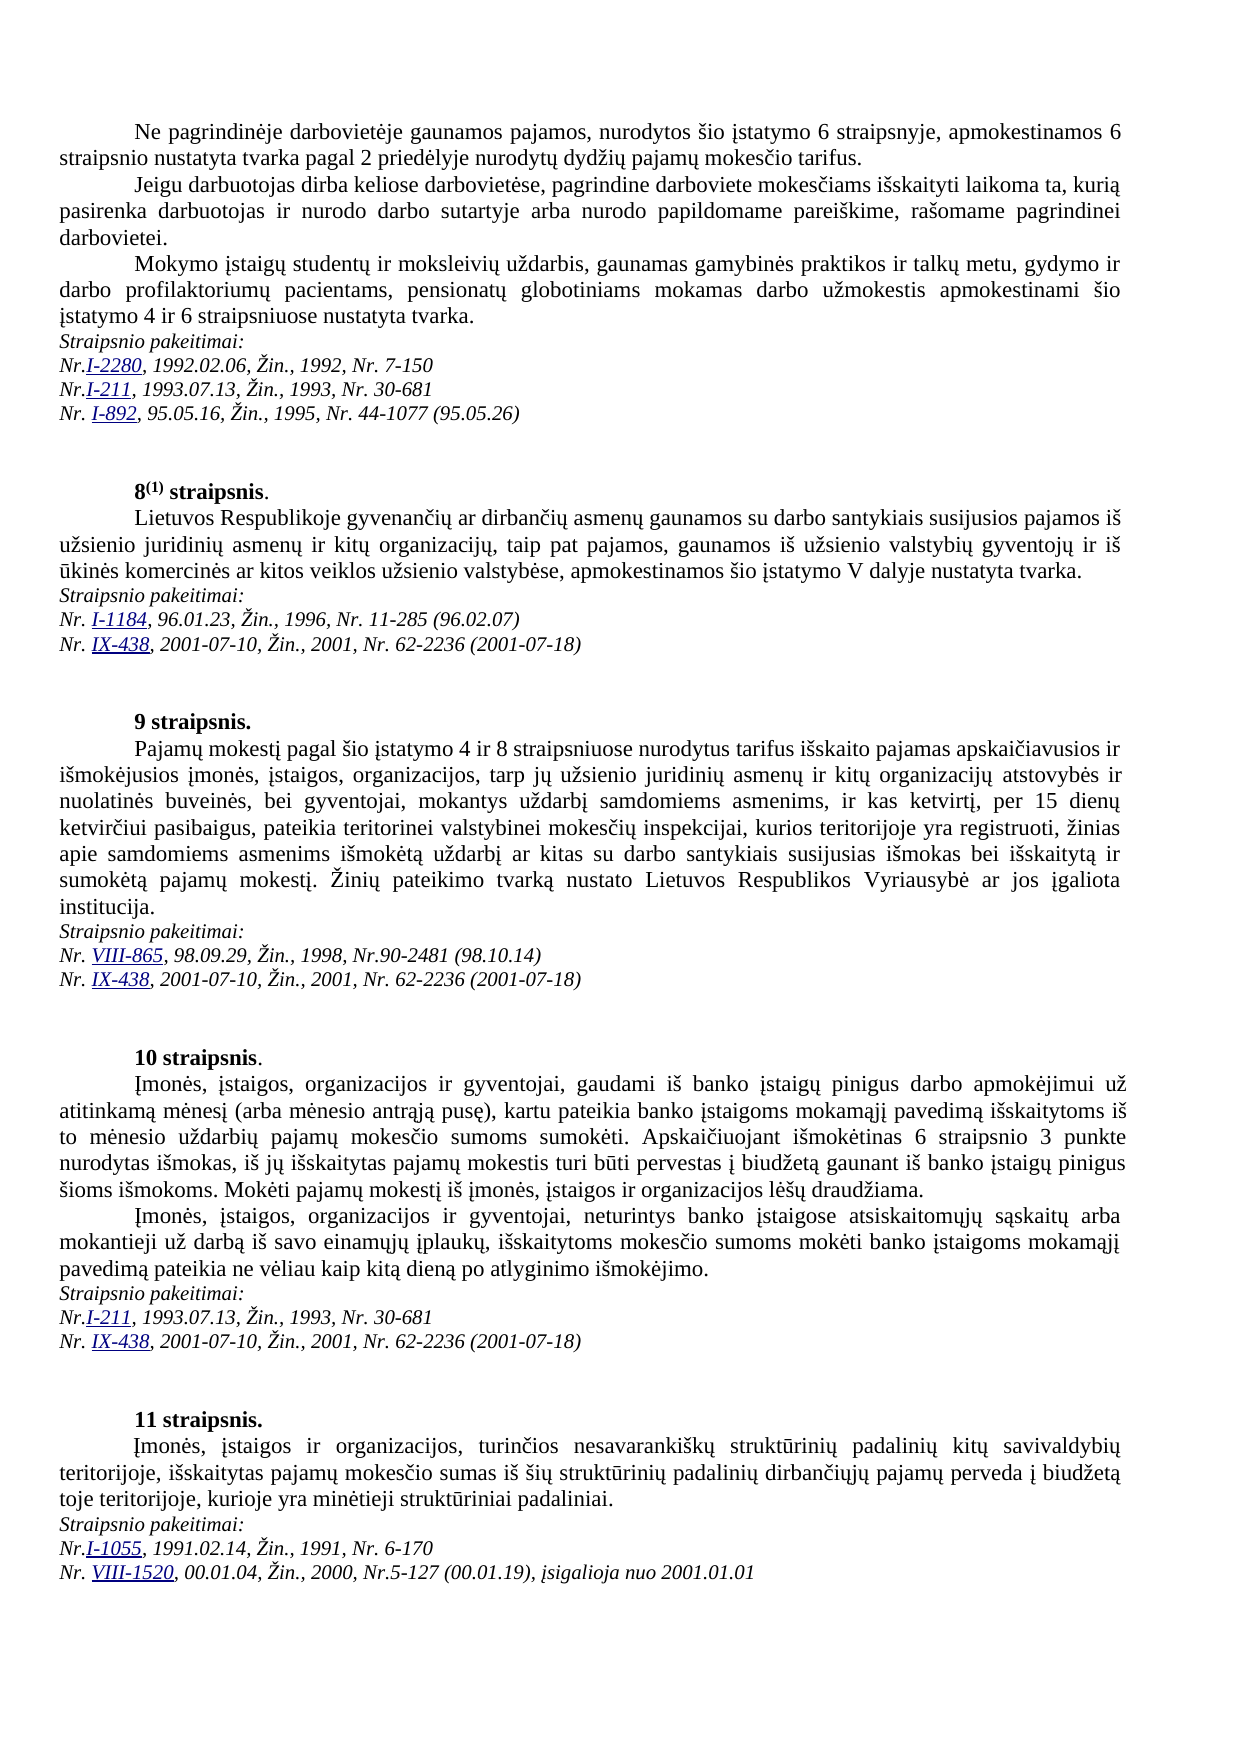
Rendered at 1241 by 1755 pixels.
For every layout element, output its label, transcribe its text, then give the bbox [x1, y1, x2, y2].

text Įmonės, įstaigos ir organizacijos, turinčios nesavarankiškų struktūrinių padalinių kitų savivaldybių teritorijoje, išskaitytas pajamų mokesčio sumas iš šių struktūrinių padalinių dirbančiųjų pajamų perveda į biudžetą toje teritorijoje, kurioje yra minėtieji struktūriniai padaliniai. [59, 1432, 1122, 1511]
text Nr.I-211, 1993.07.13, Žin., 1993, Nr. 30-681 [59, 1305, 1122, 1329]
text Nr. IX-438, 2001-07-10, Žin., 2001, Nr. 62-2236 (2001-07-18) [59, 631, 1122, 656]
text Straipsnio pakeitimai: [59, 1511, 1122, 1536]
text Pajamų mokestį pagal šio įstatymo 4 ir 8 straipsniuose nurodytus tarifus išskaito pajamas apskaičiavusios ir išmokėjusios įmonės, įstaigos, organizacijos, tarp jų užsienio juridinių asmenų ir kitų organizacijų atstovybės ir nuolatinės buveinės, bei gyventojai, mokantys uždarbį samdomiems asmenims, ir kas ketvirtį, per 15 dienų ketvirčiui pasibaigus, pateikia teritorinei valstybinei mokesčių inspekcijai, kurios teritorijoje yra registruoti, žinias apie samdomiems asmenims išmokėtą uždarbį ar kitas su darbo santykiais susijusias išmokas bei išskaitytą ir sumokėtą pajamų mokestį. Žinių pateikimo tvarką nustato Lietuvos Respublikos Vyriausybė ar jos įgaliota institucija. [59, 734, 1122, 919]
text Nr.I-1055, 1991.02.14, Žin., 1991, Nr. 6-170 [59, 1536, 1122, 1559]
text Nr. I-1184, 96.01.23, Žin., 1996, Nr. 11-285 (96.02.07) [59, 607, 1122, 631]
text Ne pagrindinėje darbovietėje gaunamos pajamos, nurodytos šio įstatymo 6 straipsnyje, apmokestinamos 6 straipsnio nustatyta tvarka pagal 2 priedėlyje nurodytų dydžių pajamų mokesčio tarifus. [59, 118, 1122, 171]
text Nr.I-2280, 1992.02.06, Žin., 1992, Nr. 7-150 [59, 353, 1122, 377]
text Straipsnio pakeitimai: [59, 1281, 1122, 1305]
text Nr.I-211, 1993.07.13, Žin., 1993, Nr. 30-681 [59, 377, 1122, 401]
text Įmonės, įstaigos, organizacijos ir gyventojai, neturintys banko įstaigose atsiskaitomųjų sąskaitų arba mokantieji už darbą iš savo einamųjų įplaukų, išskaitytoms mokesčio sumoms mokėti banko įstaigoms mokamąjį pavedimą pateikia ne vėliau kaip kitą dieną po atlyginimo išmokėjimo. [59, 1202, 1122, 1281]
text 9 straipsnis. [59, 708, 1128, 734]
text Straipsnio pakeitimai: [59, 329, 1122, 353]
text Nr. VIII-1520, 00.01.04, Žin., 2000, Nr.5-127 (00.01.19), įsigalioja nuo 2001.01.01 [59, 1559, 1122, 1584]
text Mokymo įstaigų studentų ir moksleivių uždarbis, gaunamas gamybinės praktikos ir talkų metu, gydymo ir darbo profilaktoriumų pacientams, pensionatų globotiniams mokamas darbo užmokestis apmokestinami šio įstatymo 4 ir 6 straipsniuose nustatyta tvarka. [59, 250, 1122, 329]
text Nr. I-892, 95.05.16, Žin., 1995, Nr. 44-1077 (95.05.26) [59, 401, 1122, 425]
text Straipsnio pakeitimai: [59, 583, 1122, 607]
text Nr. VIII-865, 98.09.29, Žin., 1998, Nr.90-2481 (98.10.14) [59, 943, 1122, 967]
text 8(1) straipsnis. [59, 478, 1128, 504]
text Straipsnio pakeitimai: [59, 919, 1122, 943]
text Lietuvos Respublikoje gyvenančių ar dirbančių asmenų gaunamos su darbo santykiais susijusios pajamos iš užsienio juridinių asmenų ir kitų organizacijų, taip pat pajamos, gaunamos iš užsienio valstybių gyventojų ir iš ūkinės komercinės ar kitos veiklos užsienio valstybėse, apmokestinamos šio įstatymo V dalyje nustatyta tvarka. [59, 504, 1122, 583]
text 11 straipsnis. [59, 1406, 1122, 1432]
text Įmonės, įstaigos, organizacijos ir gyventojai, gaudami iš banko įstaigų pinigus darbo apmokėjimui už atitinkamą mėnesį (arba mėnesio antrąją pusę), kartu pateikia banko įstaigoms mokamąjį pavedimą išskaitytoms iš to mėnesio uždarbių pajamų mokesčio sumoms sumokėti. Apskaičiuojant išmokėtinas 6 straipsnio 3 punkte nurodytas išmokas, iš jų išskaitytas pajamų mokestis turi būti pervestas į biudžetą gaunant iš banko įstaigų pinigus šioms išmokoms. Mokėti pajamų mokestį iš įmonės, įstaigos ir organizacijos lėšų draudžiama. [59, 1070, 1128, 1202]
text 10 straipsnis. [59, 1044, 1128, 1070]
text Nr. IX-438, 2001-07-10, Žin., 2001, Nr. 62-2236 (2001-07-18) [59, 1329, 1122, 1353]
text Nr. IX-438, 2001-07-10, Žin., 2001, Nr. 62-2236 (2001-07-18) [59, 967, 1122, 991]
text Jeigu darbuotojas dirba keliose darbovietėse, pagrindine darboviete mokesčiams išskaityti laikoma ta, kurią pasirenka darbuotojas ir nurodo darbo sutartyje arba nurodo papildomame pareiškime, rašomame pagrindinei darbovietei. [59, 171, 1122, 250]
